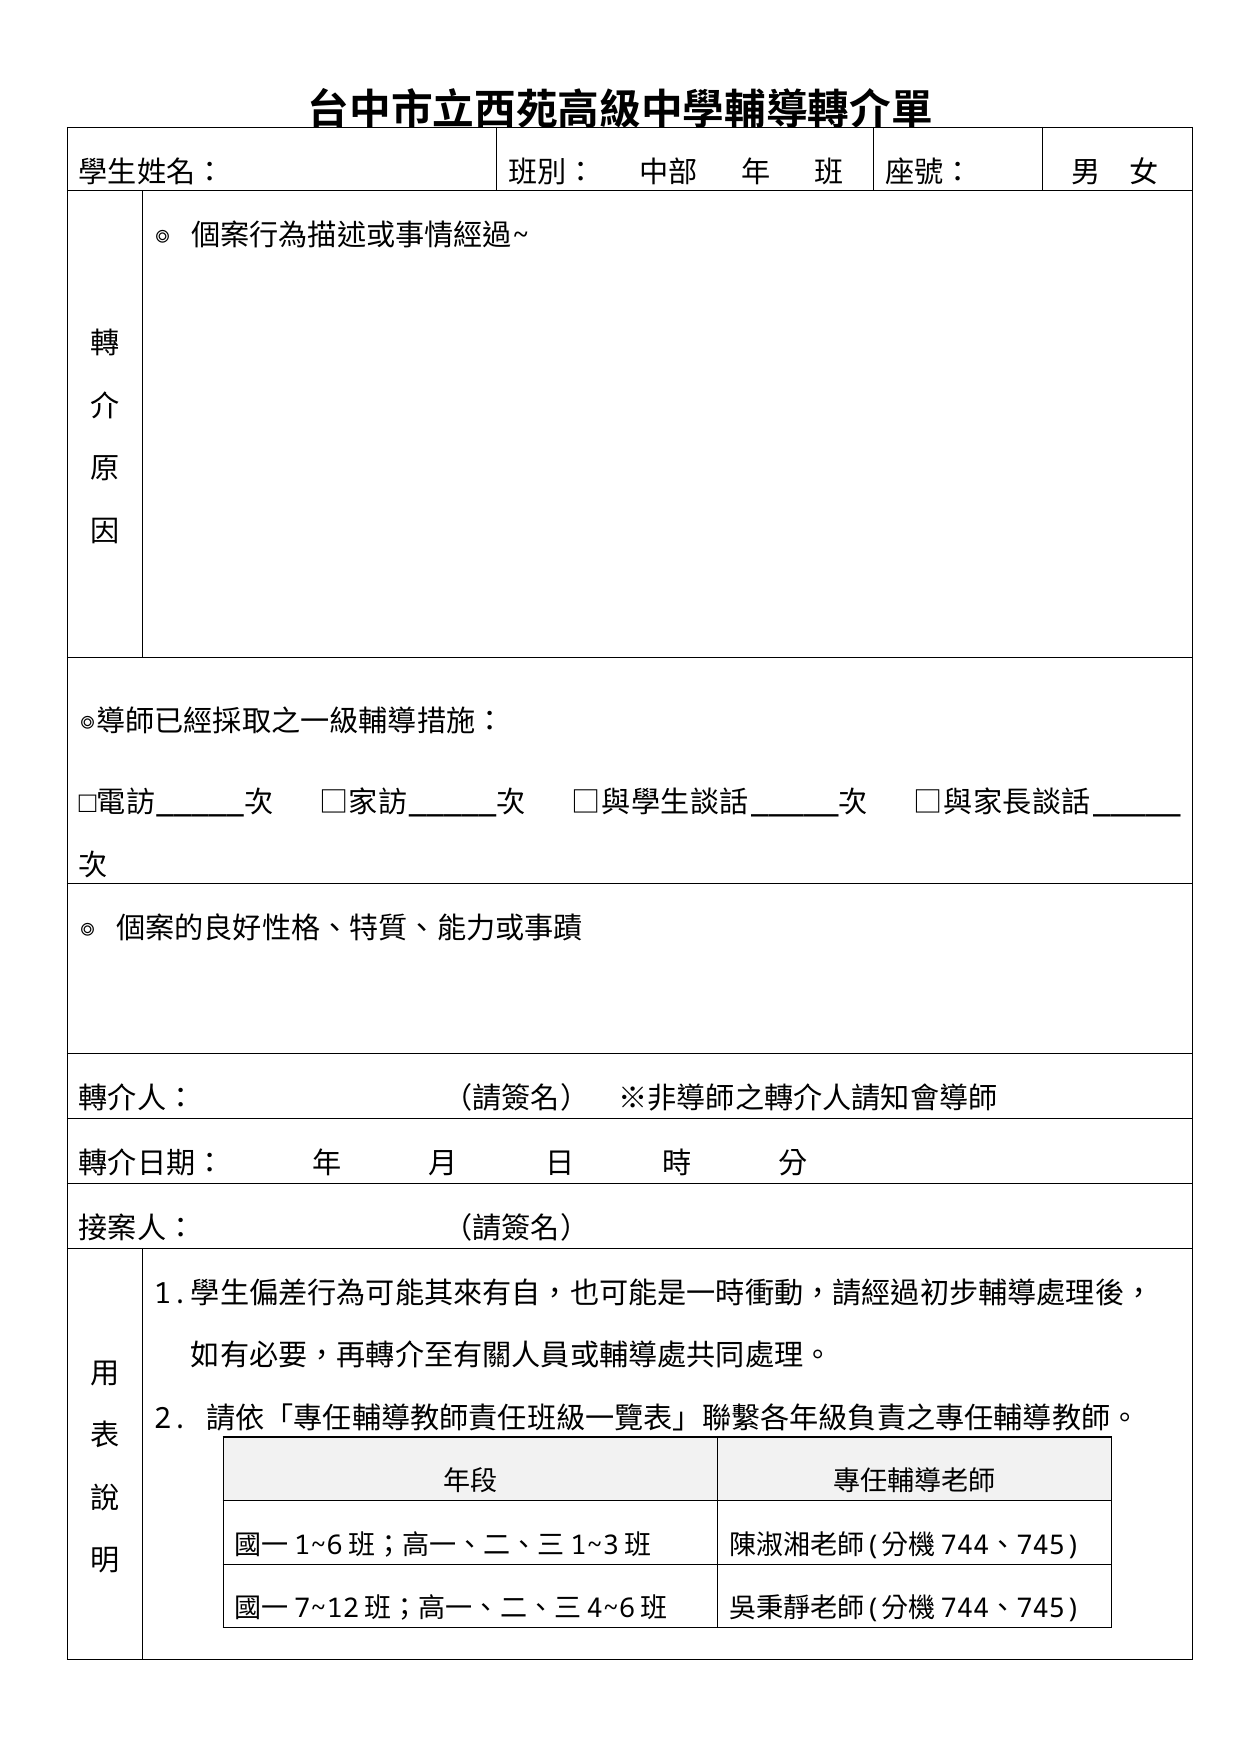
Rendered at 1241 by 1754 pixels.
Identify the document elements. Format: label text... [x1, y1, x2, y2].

table_cell 個案的良好性格、特質、能力或事蹟 [68, 884, 1192, 1053]
table_header 班別： 中部 年 班 [497, 128, 873, 190]
table_cell 轉介日期： 年 月 日 時 分 [68, 1119, 1192, 1183]
table_cell 用 表 說 明 [68, 1249, 142, 1658]
text 台中市立西苑高級中學輔導轉介單 [187, 64, 1053, 127]
table_cell 陳淑湘老師(分機744、745) [718, 1501, 1111, 1563]
table_cell 學生偏差行為可能其來有自，也可能是一時衝動，請經過初步輔導處理後，如有必要，再轉介至有關人員或輔導處共同處理。 2. 請依「專任輔導教師責任班級一覽表」聯繫各年級負責之專任輔導教師。 [143, 1249, 1192, 1658]
table_cell 轉介原因 [68, 191, 142, 657]
table_cell 國一1~6班；高一、二、三1~3班 [224, 1501, 717, 1563]
table_header 專任輔導老師 [718, 1438, 1111, 1500]
table_header 座號： [874, 128, 1042, 190]
table_header 學生姓名： [68, 128, 496, 190]
table_header 年段 [224, 1438, 717, 1500]
table_cell 國一7~12班；高一、二、三4~6班 [224, 1565, 717, 1627]
table_cell ◎導師已經採取之一級輔導措施： □電訪_____次 □家訪_____次 □與學生談話_____次 □與家長談話_____次 [68, 658, 1192, 883]
table_cell 轉介人： （請簽名） ※非導師之轉介人請知會導師 [68, 1054, 1192, 1118]
table_cell 吳秉靜老師(分機744、745) [718, 1565, 1111, 1627]
table_cell 個案行為描述或事情經過~ [143, 191, 1192, 657]
table_header 男 女 [1043, 128, 1192, 190]
table_cell 接案人： （請簽名） [68, 1184, 1192, 1248]
